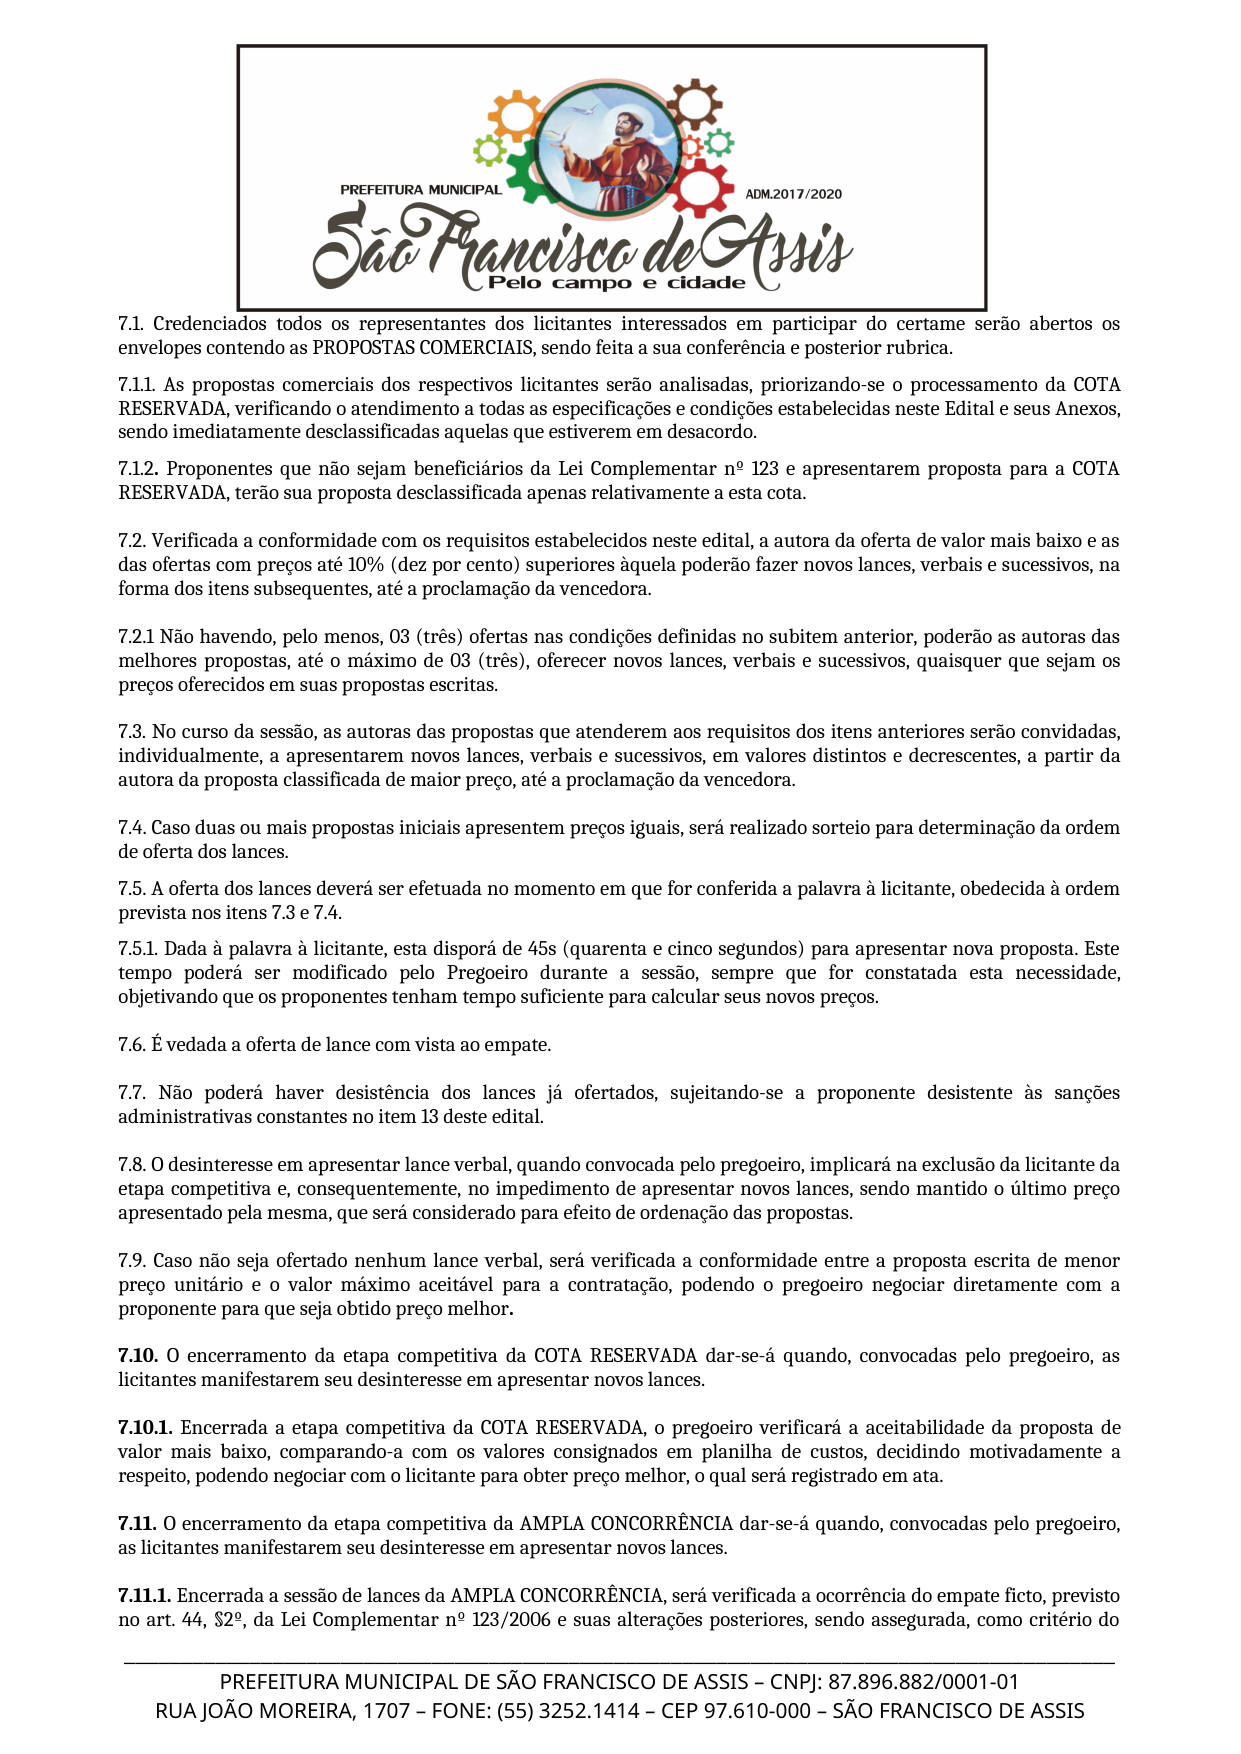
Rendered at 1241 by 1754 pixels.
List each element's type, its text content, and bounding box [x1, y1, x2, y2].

text 7.6. É vedada a oferta de lance com vista ao empate. [118, 1033, 1122, 1057]
text 7.1.2. Proponentes que não sejam beneficiários da Lei Complementar nº 123 e apresentarem proposta para a COTA RESERVADA, terão sua proposta desclassificada apenas relativamente a esta cota. [118, 457, 1122, 504]
text 7.7. Não poderá haver desistência dos lances já ofertados, sujeitando-se a proponente desistente às sanções administrativas constantes no item 13 deste edital. [118, 1081, 1122, 1128]
text 7.2. Verificada a conformidade com os requisitos estabelecidos neste edital, a autora da oferta de valor mais baixo e as das ofertas com preços até 10% (dez por cento) superiores àquela poderão fazer novos lances, verbais e sucessivos, na forma dos itens subsequentes, até a proclamação da vencedora. [118, 528, 1122, 600]
text 7.4. Caso duas ou mais propostas iniciais apresentem preços iguais, será realizado sorteio para determinação da ordem de oferta dos lances. [118, 816, 1122, 864]
text 7.5.1. Dada à palavra à licitante, esta disporá de 45s (quarenta e cinco segundos) para apresentar nova proposta. Este tempo poderá ser modificado pelo Pregoeiro durante a sessão, sempre que for constatada esta necessidade, objetivando que os proponentes tenham tempo suficiente para calcular seus novos preços. [118, 937, 1122, 1009]
text 7.5. A oferta dos lances deverá ser efetuada no momento em que for conferida a palavra à licitante, obedecida à ordem prevista nos itens 7.3 e 7.4. [118, 876, 1122, 924]
text 7.1. Credenciados todos os representantes dos licitantes interessados em participar do certame serão abertos os envelopes contendo as PROPOSTAS COMERCIAIS, sendo feita a sua conferência e posterior rubrica. [118, 312, 1122, 360]
text 7.10.1. Encerrada a etapa competitiva da COTA RESERVADA, o pregoeiro verificará a aceitabilidade da proposta de valor mais baixo, comparando-a com os valores consignados em planilha de custos, decidindo motivadamente a respeito, podendo negociar com o licitante para obter preço melhor, o qual será registrado em ata. [118, 1416, 1122, 1488]
text 7.3. No curso da sessão, as autoras das propostas que atenderem aos requisitos dos itens anteriores serão convidadas, individualmente, a apresentarem novos lances, verbais e sucessivos, em valores distintos e decrescentes, a partir da autora da proposta classificada de maior preço, até a proclamação da vencedora. [118, 720, 1122, 792]
text 7.9. Caso não seja ofertado nenhum lance verbal, será verificada a conformidade entre a proposta escrita de menor preço unitário e o valor máximo aceitável para a contratação, podendo o pregoeiro negociar diretamente com a proponente para que seja obtido preço melhor. [118, 1248, 1122, 1320]
text 7.11. O encerramento da etapa competitiva da AMPLA CONCORRÊNCIA dar-se-á quando, convocadas pelo pregoeiro, as licitantes manifestarem seu desinteresse em apresentar novos lances. [118, 1512, 1122, 1560]
text 7.10. O encerramento da etapa competitiva da COTA RESERVADA dar-se-á quando, convocadas pelo pregoeiro, as licitantes manifestarem seu desinteresse em apresentar novos lances. [118, 1344, 1122, 1392]
text 7.8. O desinteresse em apresentar lance verbal, quando convocada pelo pregoeiro, implicará na exclusão da licitante da etapa competitiva e, consequentemente, no impedimento de apresentar novos lances, sendo mantido o último preço apresentado pela mesma, que será considerado para efeito de ordenação das propostas. [118, 1152, 1122, 1224]
text 7.2.1 Não havendo, pelo menos, 03 (três) ofertas nas condições definidas no subitem anterior, poderão as autoras das melhores propostas, até o máximo de 03 (três), oferecer novos lances, verbais e sucessivos, quaisquer que sejam os preços oferecidos em suas propostas escritas. [118, 624, 1122, 696]
text 7.1.1. As propostas comerciais dos respectivos licitantes serão analisadas, priorizando-se o processamento da COTA RESERVADA, verificando o atendimento a todas as especificações e condições estabelecidas neste Edital e seus Anexos, sendo imediatamente desclassificadas aquelas que estiverem em desacordo. [118, 372, 1122, 444]
text 7.11.1. Encerrada a sessão de lances da AMPLA CONCORRÊNCIA, será verificada a ocorrência do empate ficto, previsto no art. 44, §2º, da Lei Complementar nº 123/2006 e suas alterações posteriores, sendo assegurada, como critério do [118, 1584, 1122, 1632]
